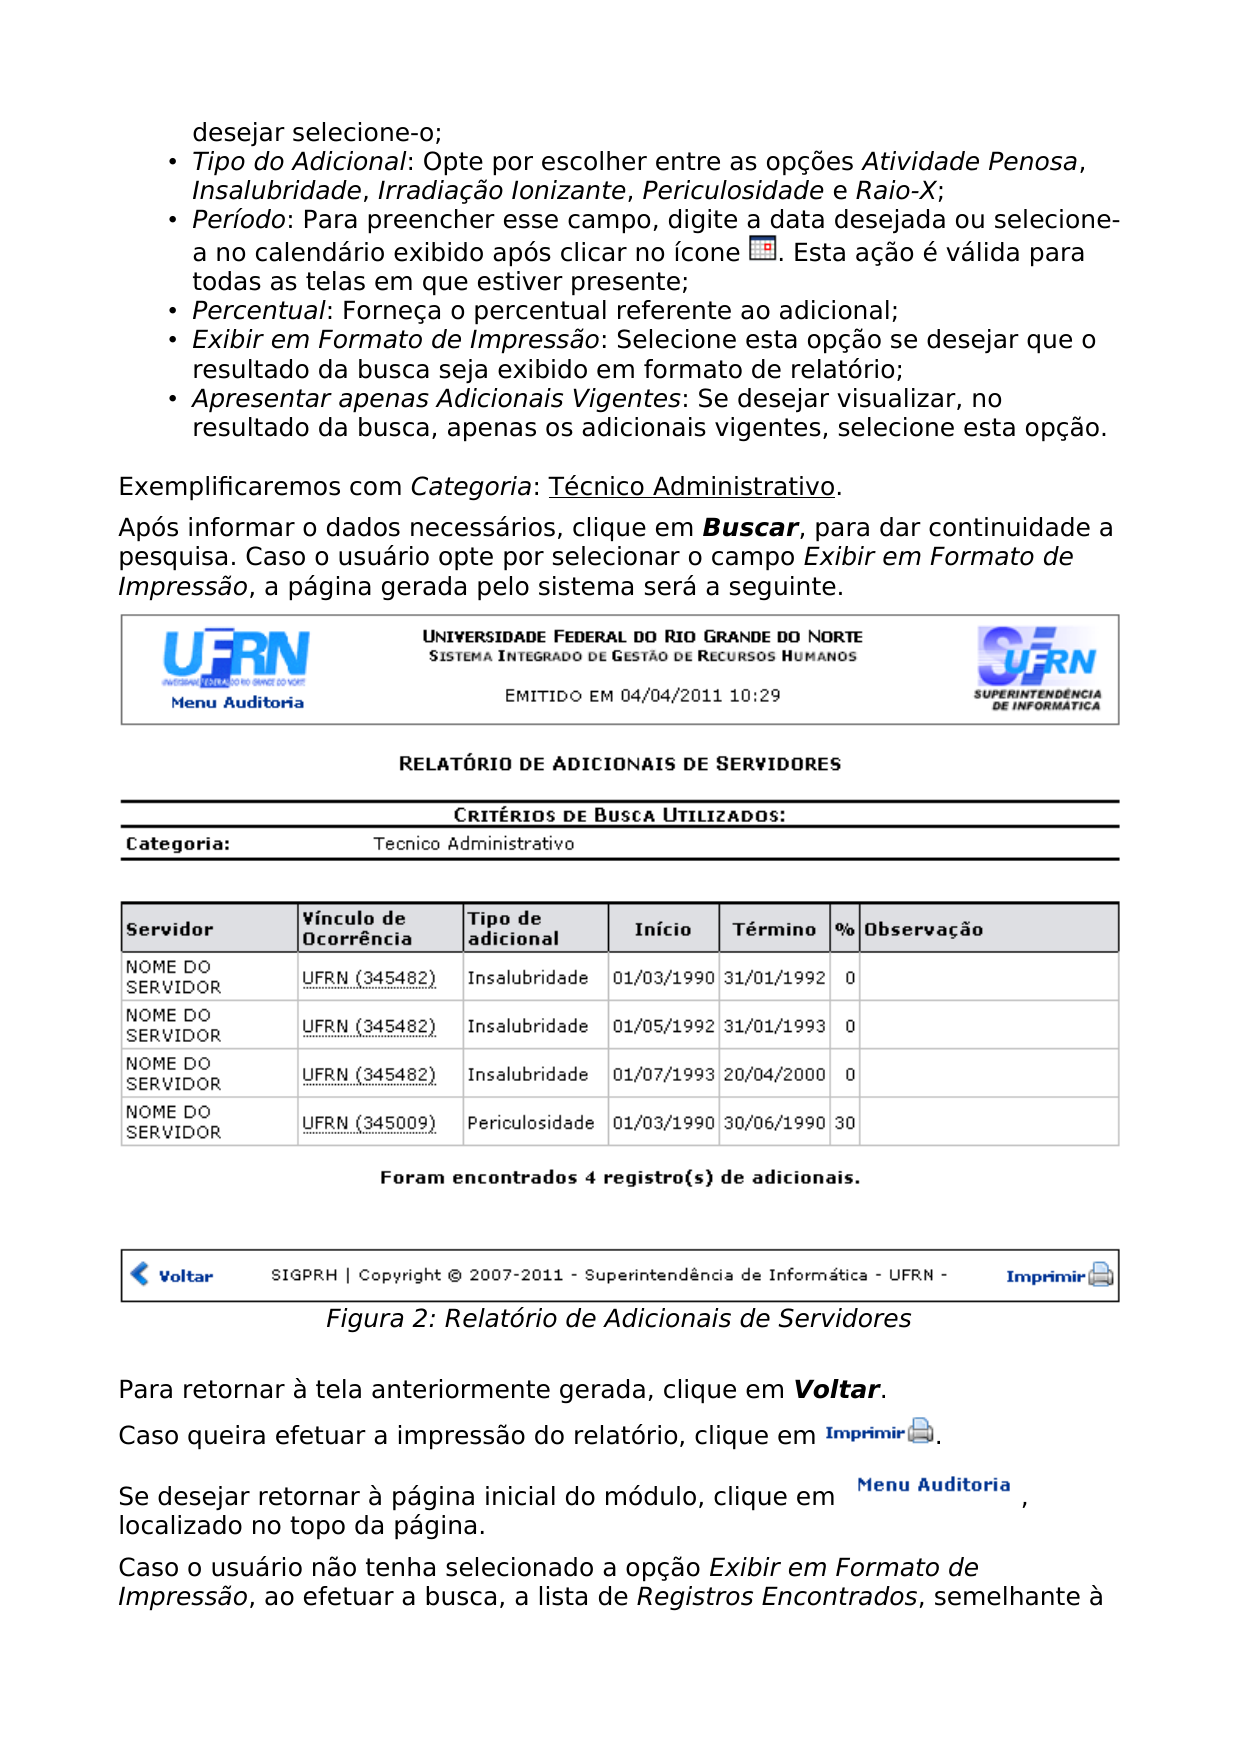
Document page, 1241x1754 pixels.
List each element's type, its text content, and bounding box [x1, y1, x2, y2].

list Período: Para preencher esse campo, digite a data desejada ou selecione-a no calendário exibido após clicar no ícone . Esta ação é válida para todas as telas em que estiver presente; [177, 206, 1122, 296]
text Para retornar à tela anteriormente gerada, clique em Voltar. [118, 1375, 1122, 1404]
list Percentual: Forneça o percentual referente ao adicional; [177, 296, 1122, 326]
text Após informar o dados necessários, clique em Buscar, para dar continuidade a pesquisa. Caso o usuário opte por selecionar o campo Exibir em Formato de Impressão, a página gerada pelo sistema será a seguinte. [118, 513, 1122, 601]
list Tipo do Adicional: Opte por escolher entre as opções Atividade Penosa, Insalubridade, Irradiação Ionizante, Periculosidade e Raio-X; [177, 147, 1122, 206]
text Exemplificaremos com Categoria: Técnico Administrativo. [118, 472, 1122, 501]
text Caso o usuário não tenha selecionado a opção Exibir em Formato de Impressão, ao efetuar a busca, a lista de Registros Encontrados, semelhante à [118, 1553, 1122, 1611]
text Se desejar retornar à página inicial do módulo, clique em , localizado no topo da página. [118, 1463, 1122, 1540]
text Caso queira efetuar a impressão do relatório, clique em . [118, 1416, 1122, 1451]
list Apresentar apenas Adicionais Vigentes: Se desejar visualizar, no resultado da busca, apenas os adicionais vigentes, selecione esta opção. [177, 384, 1122, 442]
list Exibir em Formato de Impressão: Selecione esta opção se desejar que o resultado da busca seja exibido em formato de relatório; [177, 326, 1122, 384]
picture [843, 1463, 1021, 1506]
text Figura 2: Relatório de Adicionais de Servidores [118, 1304, 1122, 1333]
picture [748, 234, 778, 262]
list desejar selecione-o; [177, 118, 1122, 147]
picture [118, 613, 1123, 1304]
picture [825, 1416, 935, 1445]
